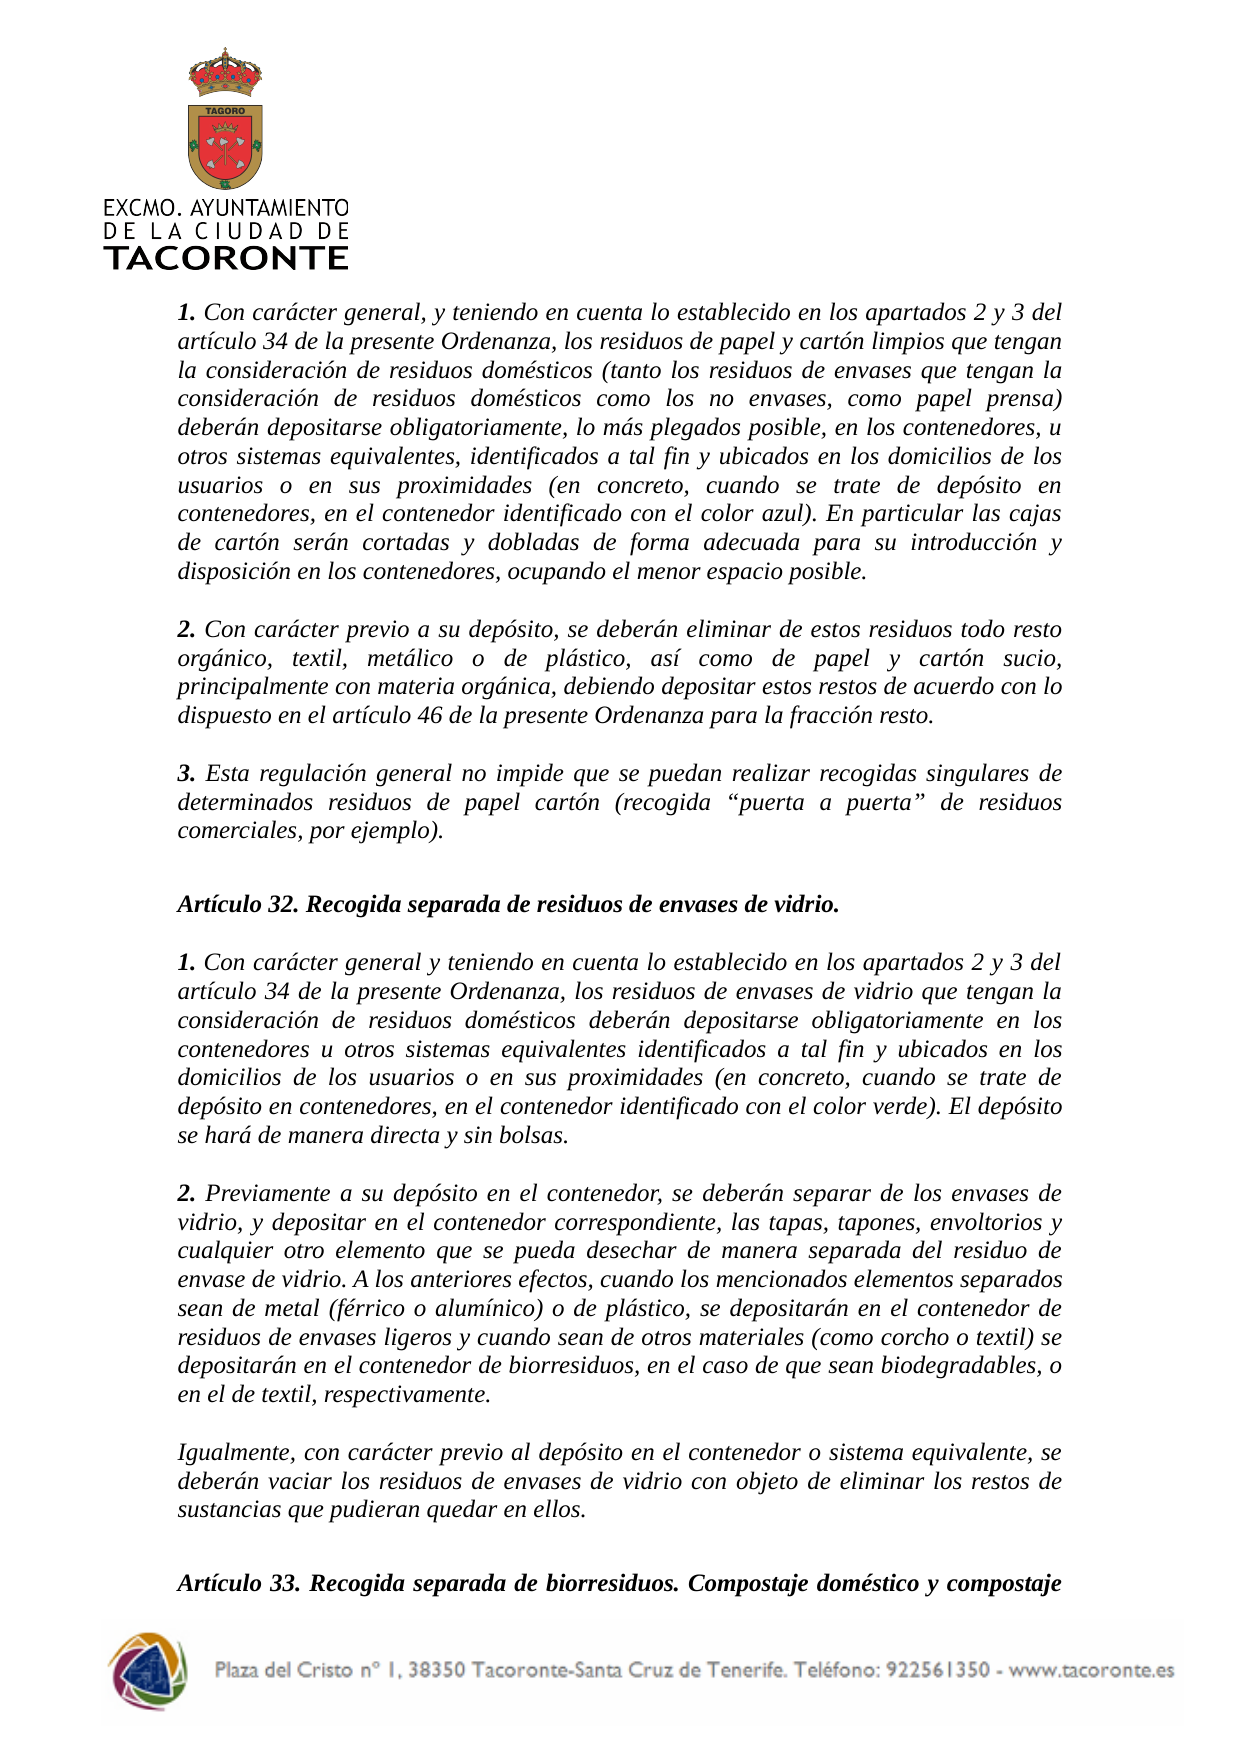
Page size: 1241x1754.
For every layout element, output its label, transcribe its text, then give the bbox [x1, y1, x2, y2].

picture [103, 47, 348, 270]
subtitle Artículo 33. Recogida separada de biorresiduos. Compostaje doméstico y compostaje [177, 1568, 1063, 1597]
text 1. Con carácter general, y teniendo en cuenta lo establecido en los apartados 2 y 3 del artículo 34 de la presente Ordenanza, los residuos de papel y cartón limpios que tengan la consideración de residuos domésticos (tanto los residuos de envases que tengan la consideración de residuos domésticos como los no envases, como papel prensa) deberán depositarse obligatoriamente, lo más plegados posible, en los contenedores, u otros sistemas equivalentes, identificados a tal fin y ubicados en los domicilios de los usuarios o en sus proximidades (en concreto, cuando se trate de depósito en contenedores, en el contenedor identificado con el color azul). En particular las cajas de cartón serán cortadas y dobladas de forma adecuada para su introducción y disposición en los contenedores, ocupando el menor espacio posible. [177, 297, 1063, 585]
text 3. Esta regulación general no impide que se puedan realizar recogidas singulares de determinados residuos de papel cartón (recogida “puerta a puerta” de residuos comerciales, por ejemplo). [177, 758, 1063, 844]
subtitle Artículo 32. Recogida separada de residuos de envases de vidrio. [177, 889, 1063, 918]
text 2. Previamente a su depósito en el contenedor, se deberán separar de los envases de vidrio, y depositar en el contenedor correspondiente, las tapas, tapones, envoltorios y cualquier otro elemento que se pueda desechar de manera separada del residuo de envase de vidrio. A los anteriores efectos, cuando los mencionados elementos separados sean de metal (férrico o alumínico) o de plástico, se depositarán en el contenedor de residuos de envases ligeros y cuando sean de otros materiales (como corcho o textil) se depositarán en el contenedor de biorresiduos, en el caso de que sean biodegradables, o en el de textil, respectivamente. [177, 1178, 1063, 1408]
text Igualmente, con carácter previo al depósito en el contenedor o sistema equivalente, se deberán vaciar los residuos de envases de vidrio con objeto de eliminar los restos de sustancias que pudieran quedar en ellos. [177, 1437, 1063, 1523]
picture [101, 1619, 1184, 1726]
text 2. Con carácter previo a su depósito, se deberán eliminar de estos residuos todo resto orgánico, textil, metálico o de plástico, así como de papel y cartón sucio, principalmente con materia orgánica, debiendo depositar estos restos de acuerdo con lo dispuesto en el artículo 46 de la presente Ordenanza para la fracción resto. [177, 614, 1063, 729]
text 1. Con carácter general y teniendo en cuenta lo establecido en los apartados 2 y 3 del artículo 34 de la presente Ordenanza, los residuos de envases de vidrio que tengan la consideración de residuos domésticos deberán depositarse obligatoriamente en los contenedores u otros sistemas equivalentes identificados a tal fin y ubicados en los domicilios de los usuarios o en sus proximidades (en concreto, cuando se trate de depósito en contenedores, en el contenedor identificado con el color verde). El depósito se hará de manera directa y sin bolsas. [177, 947, 1063, 1149]
